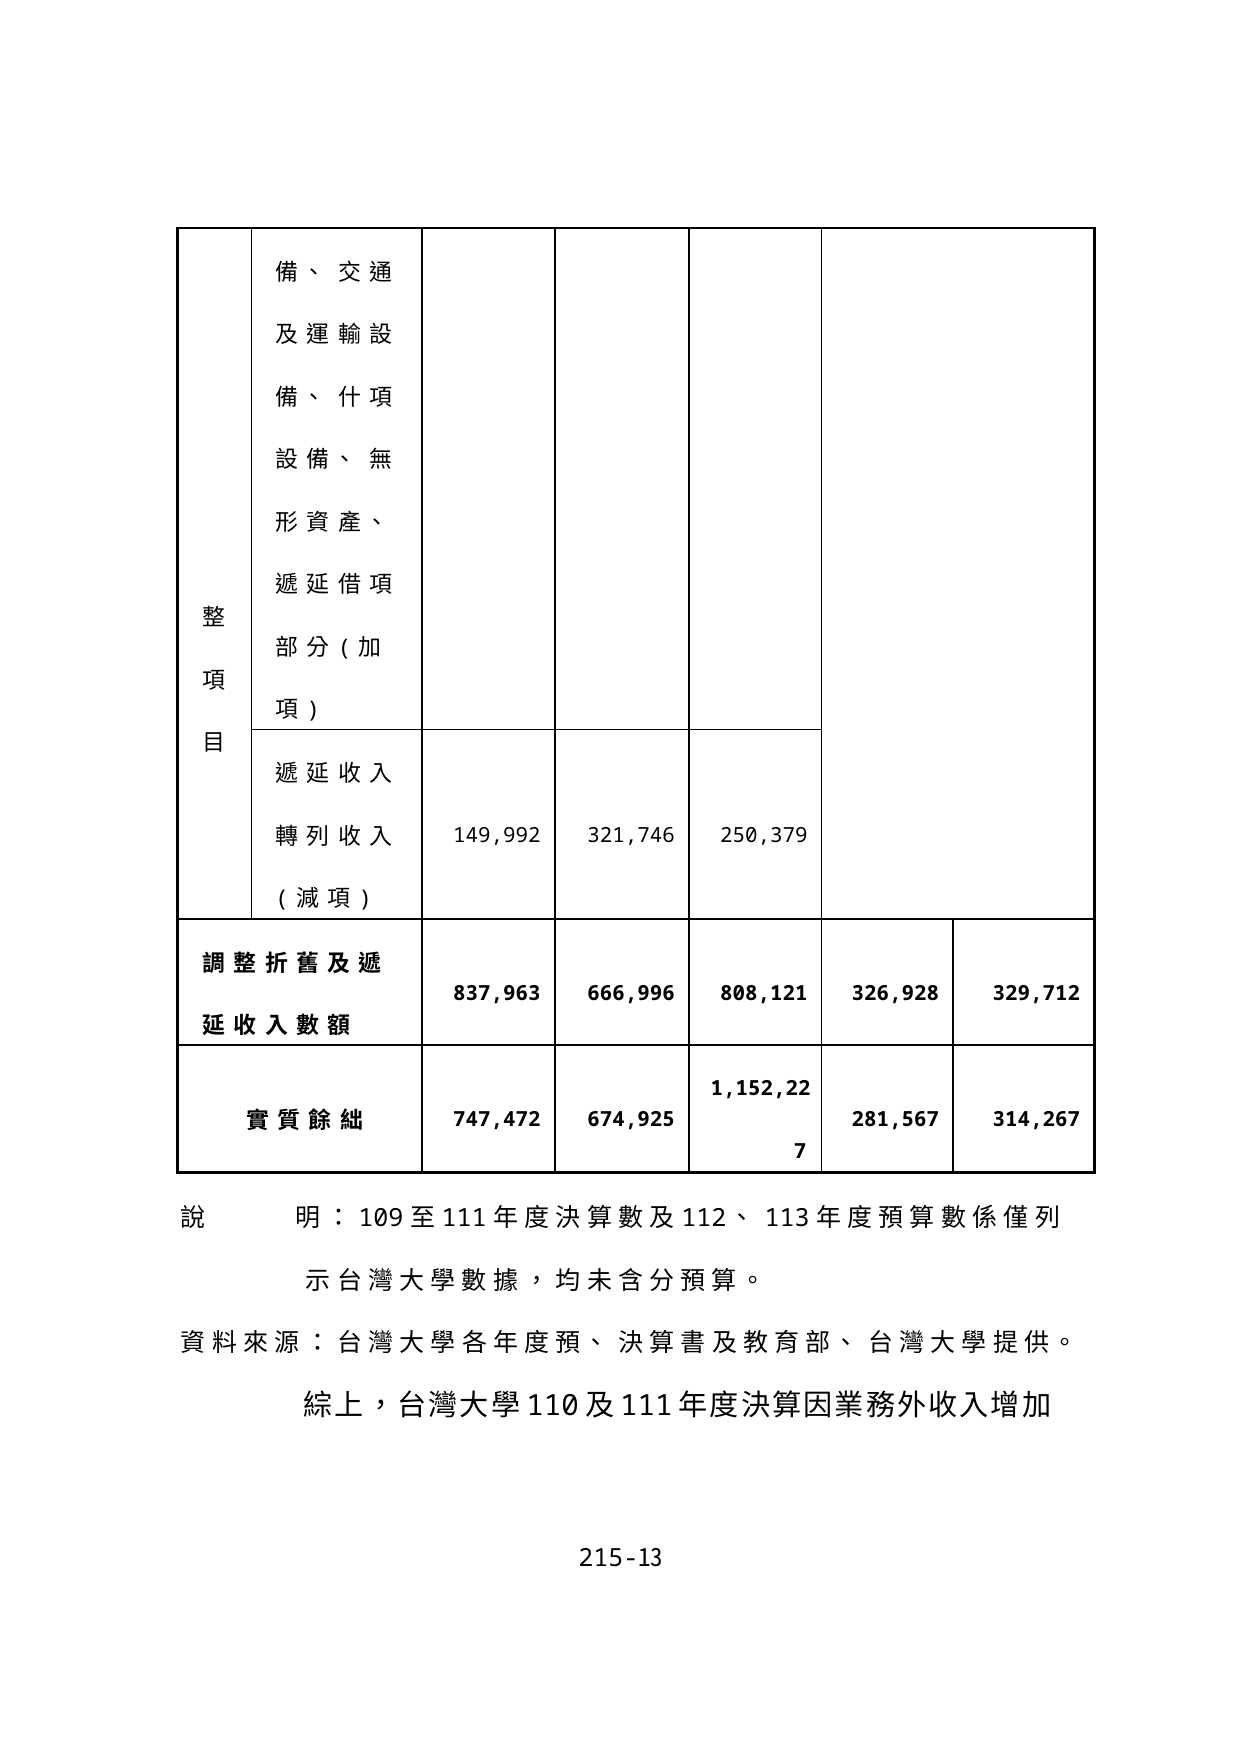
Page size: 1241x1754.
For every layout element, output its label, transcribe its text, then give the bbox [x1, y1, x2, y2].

text 說 明：109至111年度決算數及112、113年度預算數係僅列示台灣大學數據，均未含分預算。 [177, 1174, 1063, 1299]
table_cell [556, 229, 688, 729]
table_cell 遞延收入轉列收入(減項) [252, 730, 421, 918]
table_cell 837,963 [423, 920, 554, 1044]
table_cell 281,567 [822, 1046, 952, 1171]
table_cell 666,996 [556, 920, 688, 1044]
table_cell 實質餘絀 [179, 1046, 421, 1171]
table_cell 808,121 [690, 920, 821, 1044]
table_cell 326,928 [822, 920, 952, 1044]
table_cell 1,152,227 [690, 1046, 821, 1171]
table_cell 314,267 [954, 1046, 1093, 1171]
table_cell 329,712 [954, 920, 1093, 1044]
text 綜上，台灣大學110及111年度決算因業務外收入增加雖均轉絀為餘，惟111年度決算業務短絀較預算增幅近4成，且112年迄8月實際執行短絀較預算短絀大幅增加，該校近年度財務狀況雖有改善，惟穩定度仍待觀察，允宜賡續檢討並積極辦理開源節流措施。 [236, 1362, 1063, 1424]
table_cell [423, 229, 554, 729]
table_cell 321,746 [556, 730, 688, 918]
table_cell 674,925 [556, 1046, 688, 1171]
table_cell 149,992 [423, 730, 554, 918]
table_cell 備、交通及運輸設備、什項設備、無形資產、遞延借項部分(加項) [252, 229, 421, 729]
table_cell [822, 229, 1093, 918]
table_cell 整項目 [179, 229, 251, 918]
table_cell 250,379 [690, 730, 821, 918]
text 資料來源：台灣大學各年度預、決算書及教育部、台灣大學提供。 [177, 1299, 1063, 1362]
table_cell 747,472 [423, 1046, 554, 1171]
table_cell 調整折舊及遞延收入數額 [179, 920, 421, 1044]
table_cell [690, 229, 821, 729]
